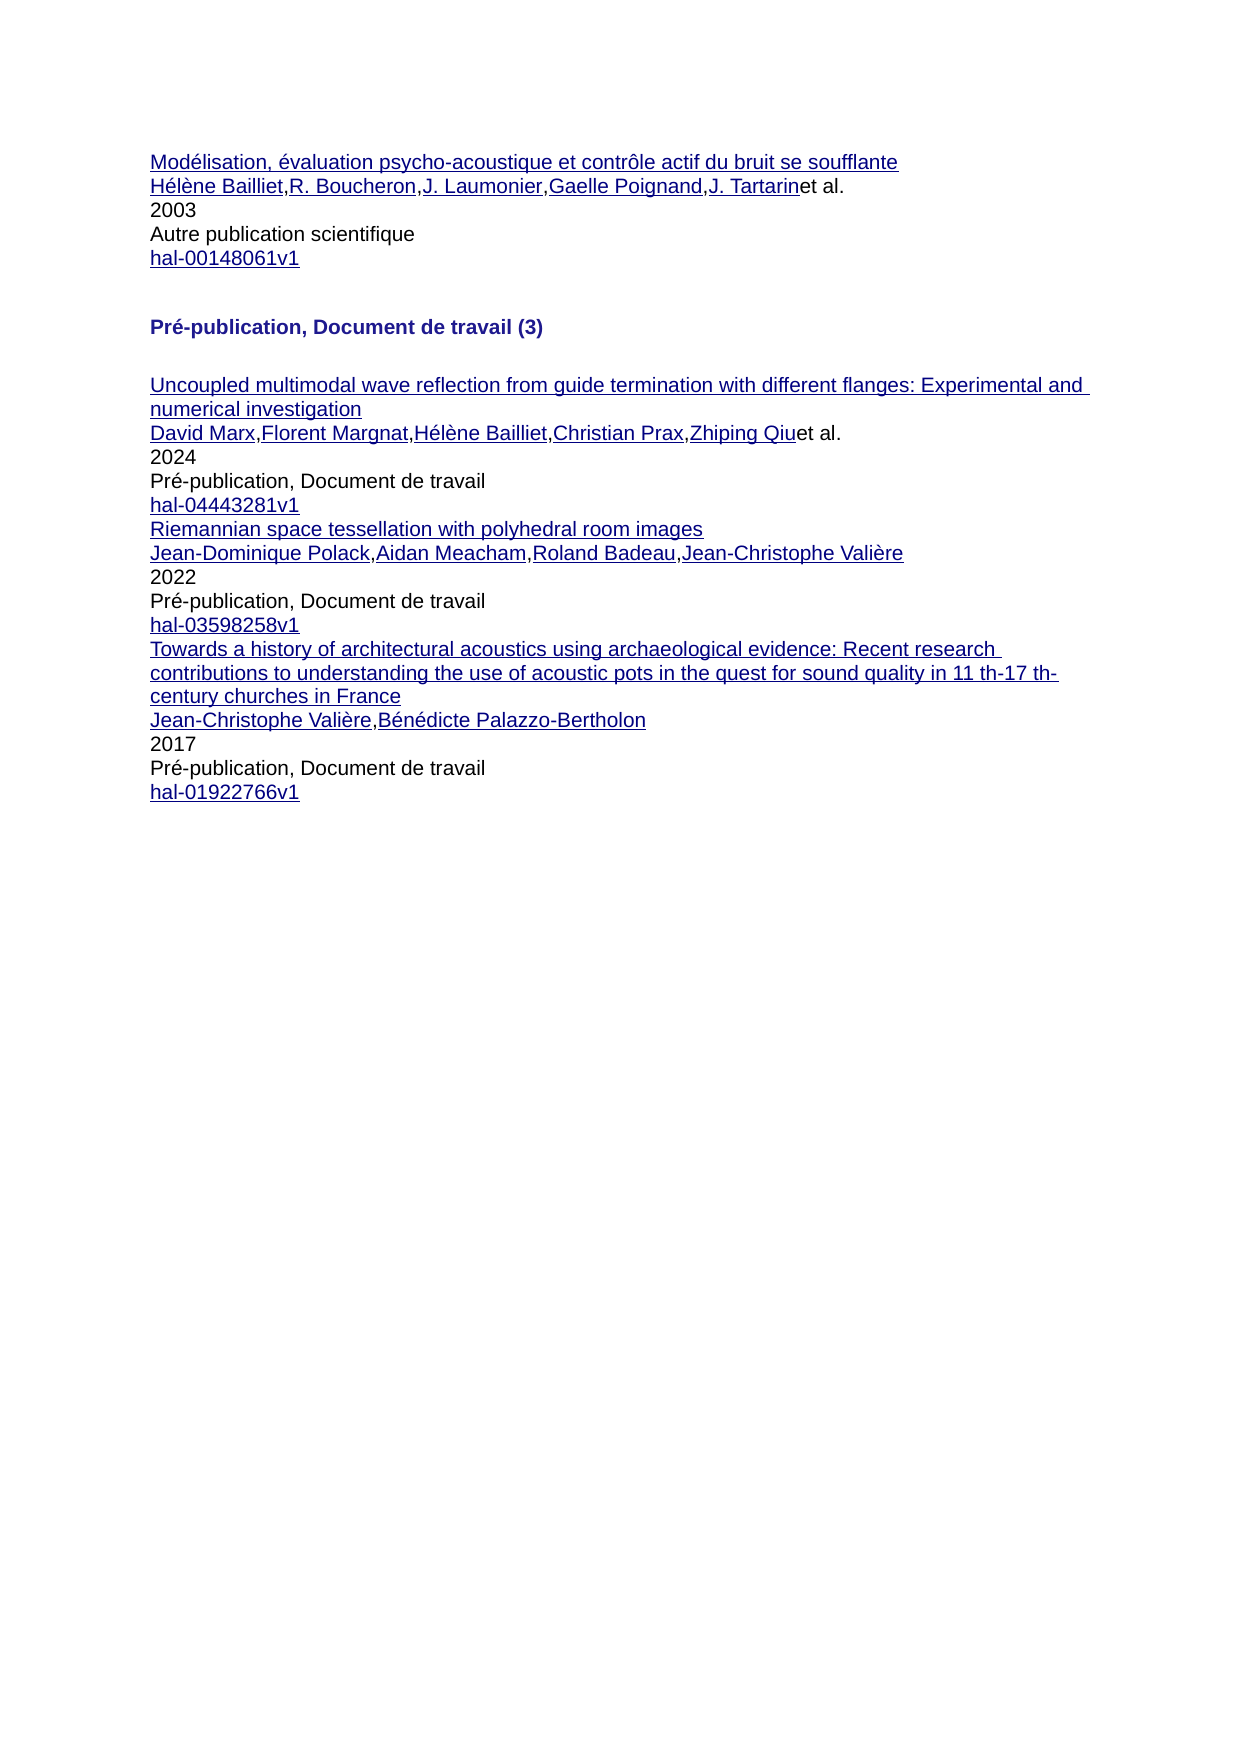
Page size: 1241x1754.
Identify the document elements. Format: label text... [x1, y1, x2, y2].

table_cell Riemannian space tessellation with polyhedral room images Jean-Dominique Polack,Aidan Meacham,Roland Badeau,Jean-Christophe Valière 2022 Pré-publication, Document de travail hal-03598258v1 [150, 517, 1090, 636]
table_cell Modélisation, évaluation psycho-acoustique et contrôle actif du bruit se soufflante Hélène Bailliet,R. Boucheron,J. Laumonier,Gaelle Poignand,J. Tartarinet al. 2003 Autre publication scientifique hal-00148061v1 [150, 150, 1090, 270]
subtitle Pré-publication, Document de travail (3) [150, 314, 1090, 338]
table_header Uncoupled multimodal wave reflection from guide termination with different flanges: Experimental and [150, 373, 1090, 394]
table_header numerical investigation David Marx,Florent Margnat,Hélène Bailliet,Christian Prax,Zhiping Qiuet al. 2024 Pré-publication, Document de travail hal-04443281v1 [150, 395, 1090, 517]
table_cell Towards a history of architectural acoustics using archaeological evidence: Recent research contributions to understanding the use of acoustic pots in the quest for sound quality in 11 th-17 th-century churches in France Jean-Christophe Valière,Bénédicte Palazzo-Bertholon 2017 Pré-publication, Document de travail hal-01922766v1 [150, 636, 1090, 804]
